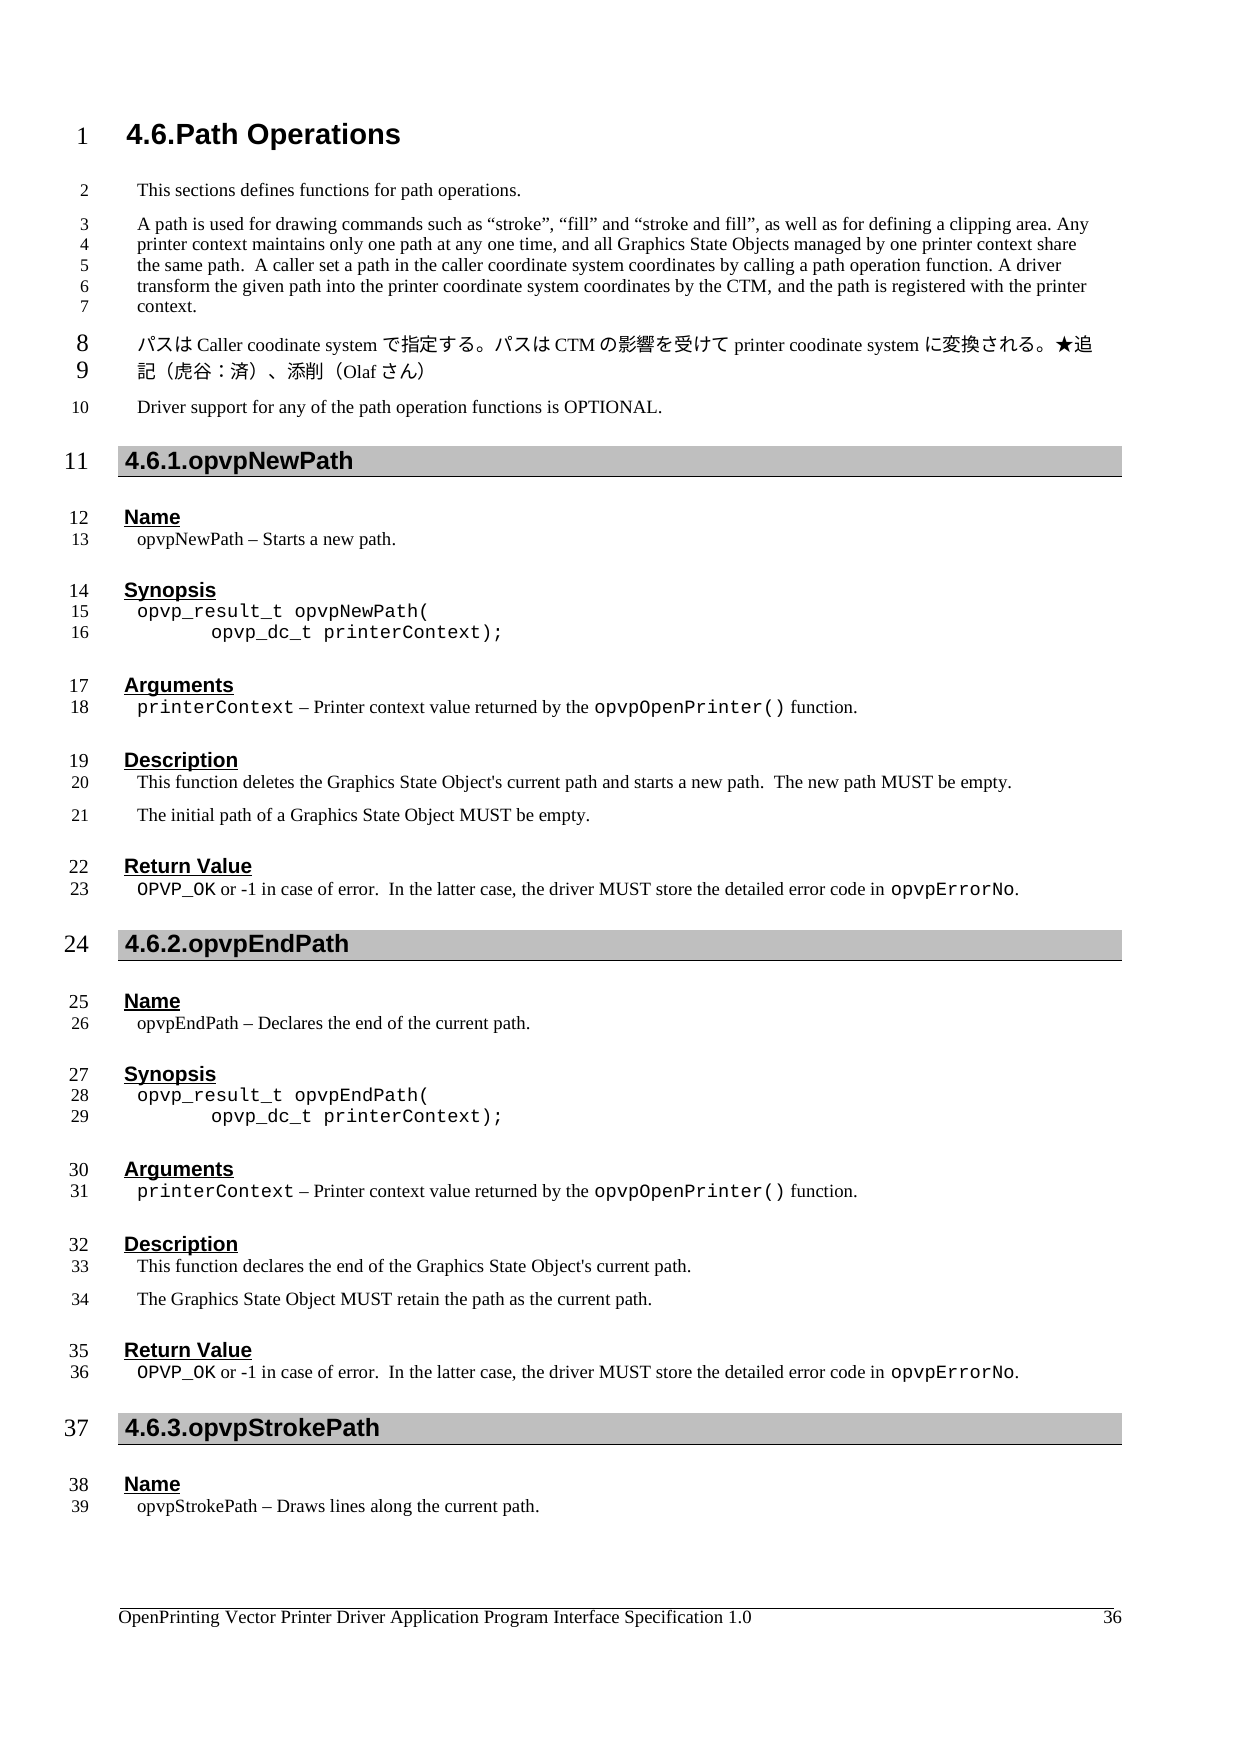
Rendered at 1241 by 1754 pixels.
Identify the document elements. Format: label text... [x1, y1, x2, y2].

text This sections defines functions for path operations. [137, 180, 1103, 201]
text パスはCaller coodinate system で指定する。パスはCTMの影響を受けてprinter coodinate system に変換される。★追記（虎谷：済）、添削（Olafさん） [137, 329, 1103, 384]
text OPVP_OK or -1 in case of error. In the latter case, the driver MUST store the detailed error code in opvpErrorNo. [137, 878, 1103, 901]
subtitle opvpNewPath [118, 446, 1122, 476]
subtitle Description [118, 749, 1122, 772]
text This function declares the end of the Graphics State Object's current path. [137, 1255, 1103, 1276]
subtitle Return Value [118, 855, 1122, 878]
subtitle Name [118, 506, 1122, 529]
subtitle Synopsis [118, 579, 1122, 602]
text printerContext – Printer context value returned by the opvpOpenPrinter() function. [137, 1181, 1103, 1203]
text This function deletes the Graphics State Object's current path and starts a new path. The new path MUST be empty. [137, 772, 1103, 793]
text A path is used for drawing commands such as “stroke”, “fill” and “stroke and fill”, as well as for defining a clipping area. Any printer context maintains only one path at any one time, and all Graphics State Objects managed by one printer context share the same path. A caller set a path in the caller coordinate system coordinates by calling a path operation function. A driver transform the given path into the printer coordinate system coordinates by the CTM, and the path is registered with the printer context. [137, 213, 1103, 317]
subtitle Name [118, 1473, 1122, 1496]
subtitle Synopsis [118, 1062, 1122, 1086]
subtitle opvpEndPath [118, 930, 1122, 960]
text The Graphics State Object MUST retain the path as the current path. [137, 1289, 1103, 1309]
text opvpNewPath – Starts a new path. [137, 529, 1103, 550]
subtitle Name [118, 989, 1122, 1012]
subtitle Arguments [118, 674, 1122, 697]
text printerContext – Printer context value returned by the opvpOpenPrinter() function. [137, 697, 1103, 719]
text opvp_result_t opvpNewPath( opvp_dc_t printerContext); [137, 602, 1103, 644]
subtitle Arguments [118, 1157, 1122, 1181]
text Driver support for any of the path operation functions is OPTIONAL. [137, 396, 1103, 417]
text The initial path of a Graphics State Object MUST be empty. [137, 805, 1103, 826]
text OPVP_OK or -1 in case of error. In the latter case, the driver MUST store the detailed error code in opvpErrorNo. [137, 1362, 1103, 1384]
text opvp_result_t opvpEndPath( opvp_dc_t printerContext); [137, 1086, 1103, 1128]
text opvpEndPath – Declares the end of the current path. [137, 1012, 1103, 1033]
subtitle Path Operations [118, 118, 1122, 151]
text opvpStrokePath – Draws lines along the current path. [137, 1496, 1103, 1517]
subtitle Description [118, 1232, 1122, 1255]
subtitle opvpStrokePath [118, 1413, 1122, 1444]
subtitle Return Value [118, 1338, 1122, 1362]
